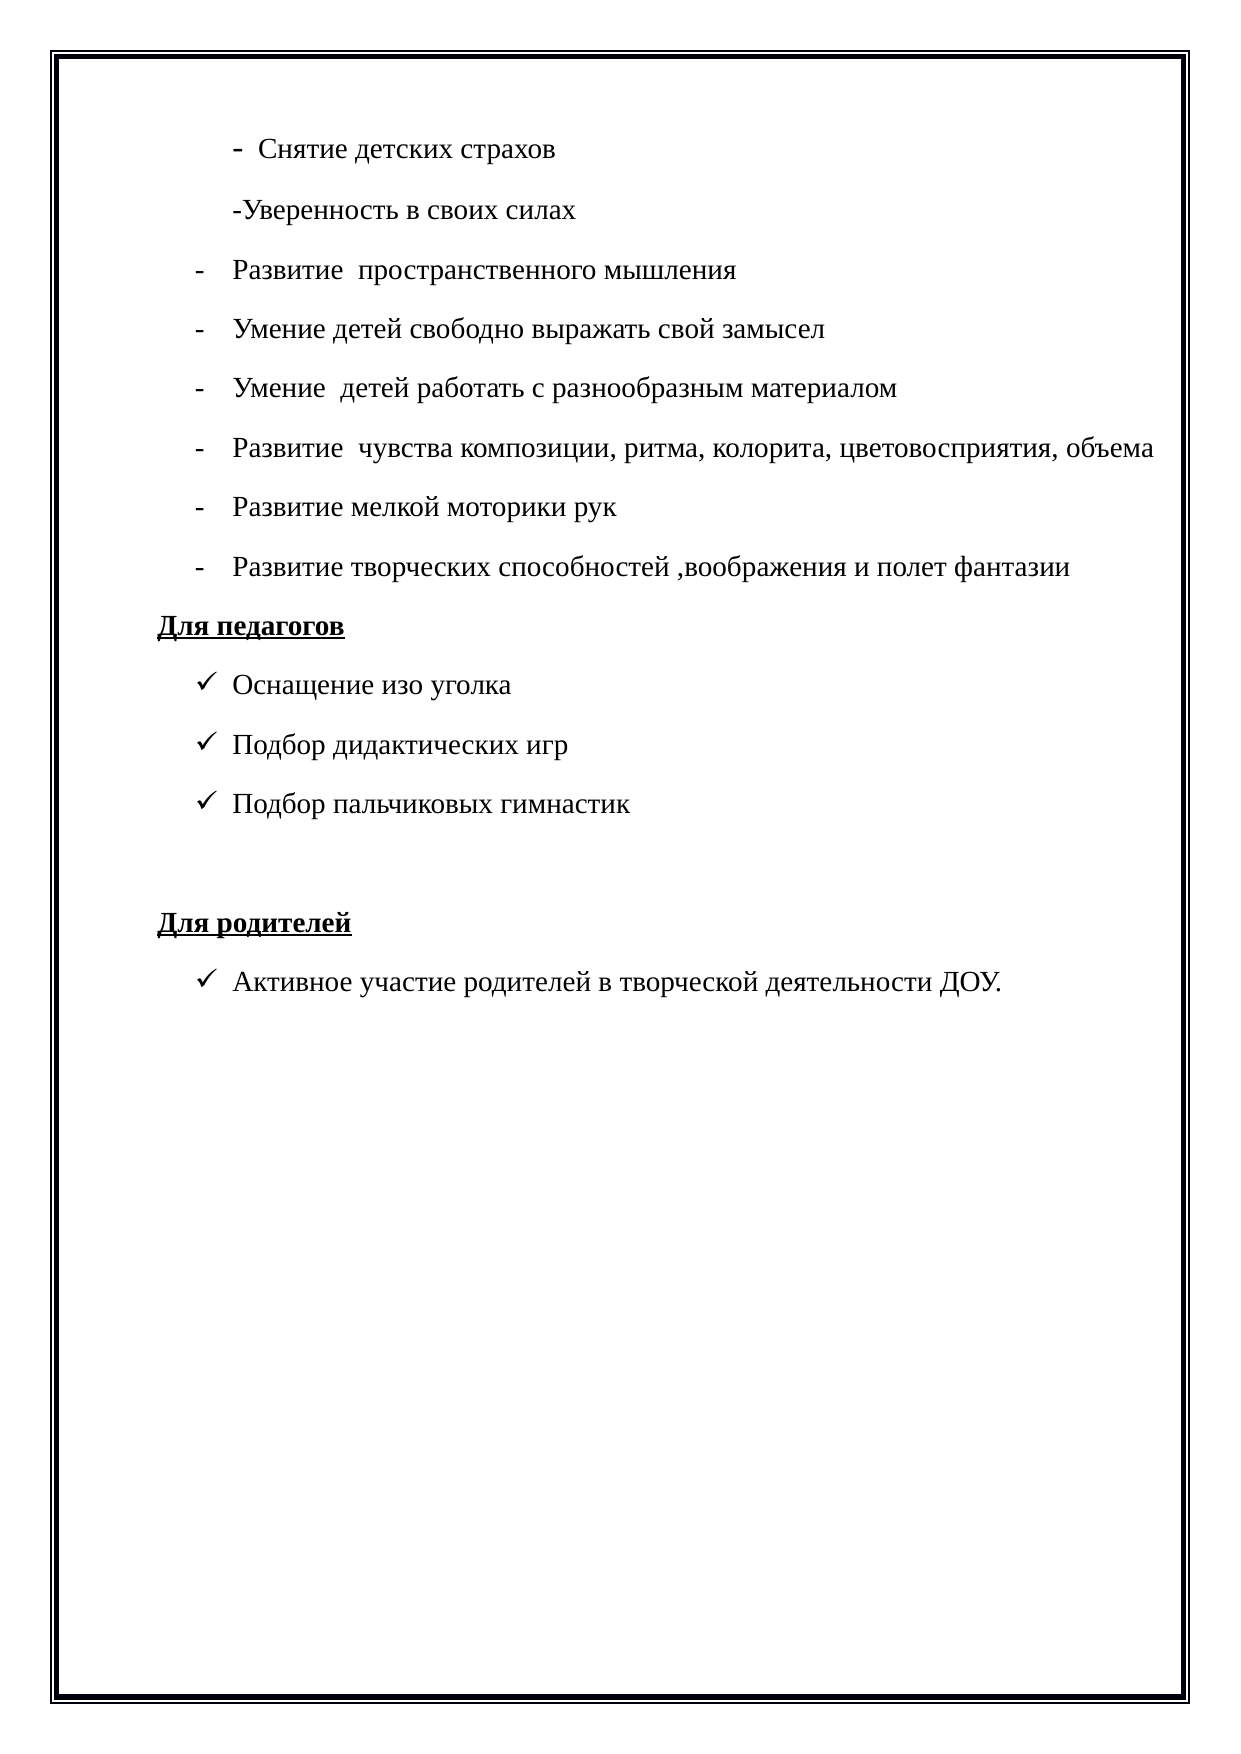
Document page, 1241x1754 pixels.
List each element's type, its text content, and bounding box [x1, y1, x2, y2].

text -Уверенность в своих силах [232, 192, 1157, 226]
text - Снятие детских страхов [232, 127, 1157, 166]
list Умение детей работать с разнообразным материалом [194, 371, 1157, 404]
list Умение детей свободно выражать свой замысел [194, 311, 1157, 345]
list Активное участие родителей в творческой деятельности ДОУ. [194, 964, 1157, 998]
list Развитие чувства композиции, ритма, колорита, цветовосприятия, объема [194, 430, 1157, 463]
list Развитие творческих способностей ,воображения и полет фантазии [194, 549, 1157, 582]
text Для педагогов [157, 608, 1157, 642]
text Для родителей [157, 905, 1157, 939]
list Оснащение изо уголка [194, 667, 1157, 701]
list Развитие мелкой моторики рук [194, 489, 1157, 523]
list Подбор дидактических игр [194, 727, 1157, 761]
list Подбор пальчиковых гимнастик [194, 786, 1157, 820]
list Развитие пространственного мышления [194, 252, 1157, 285]
